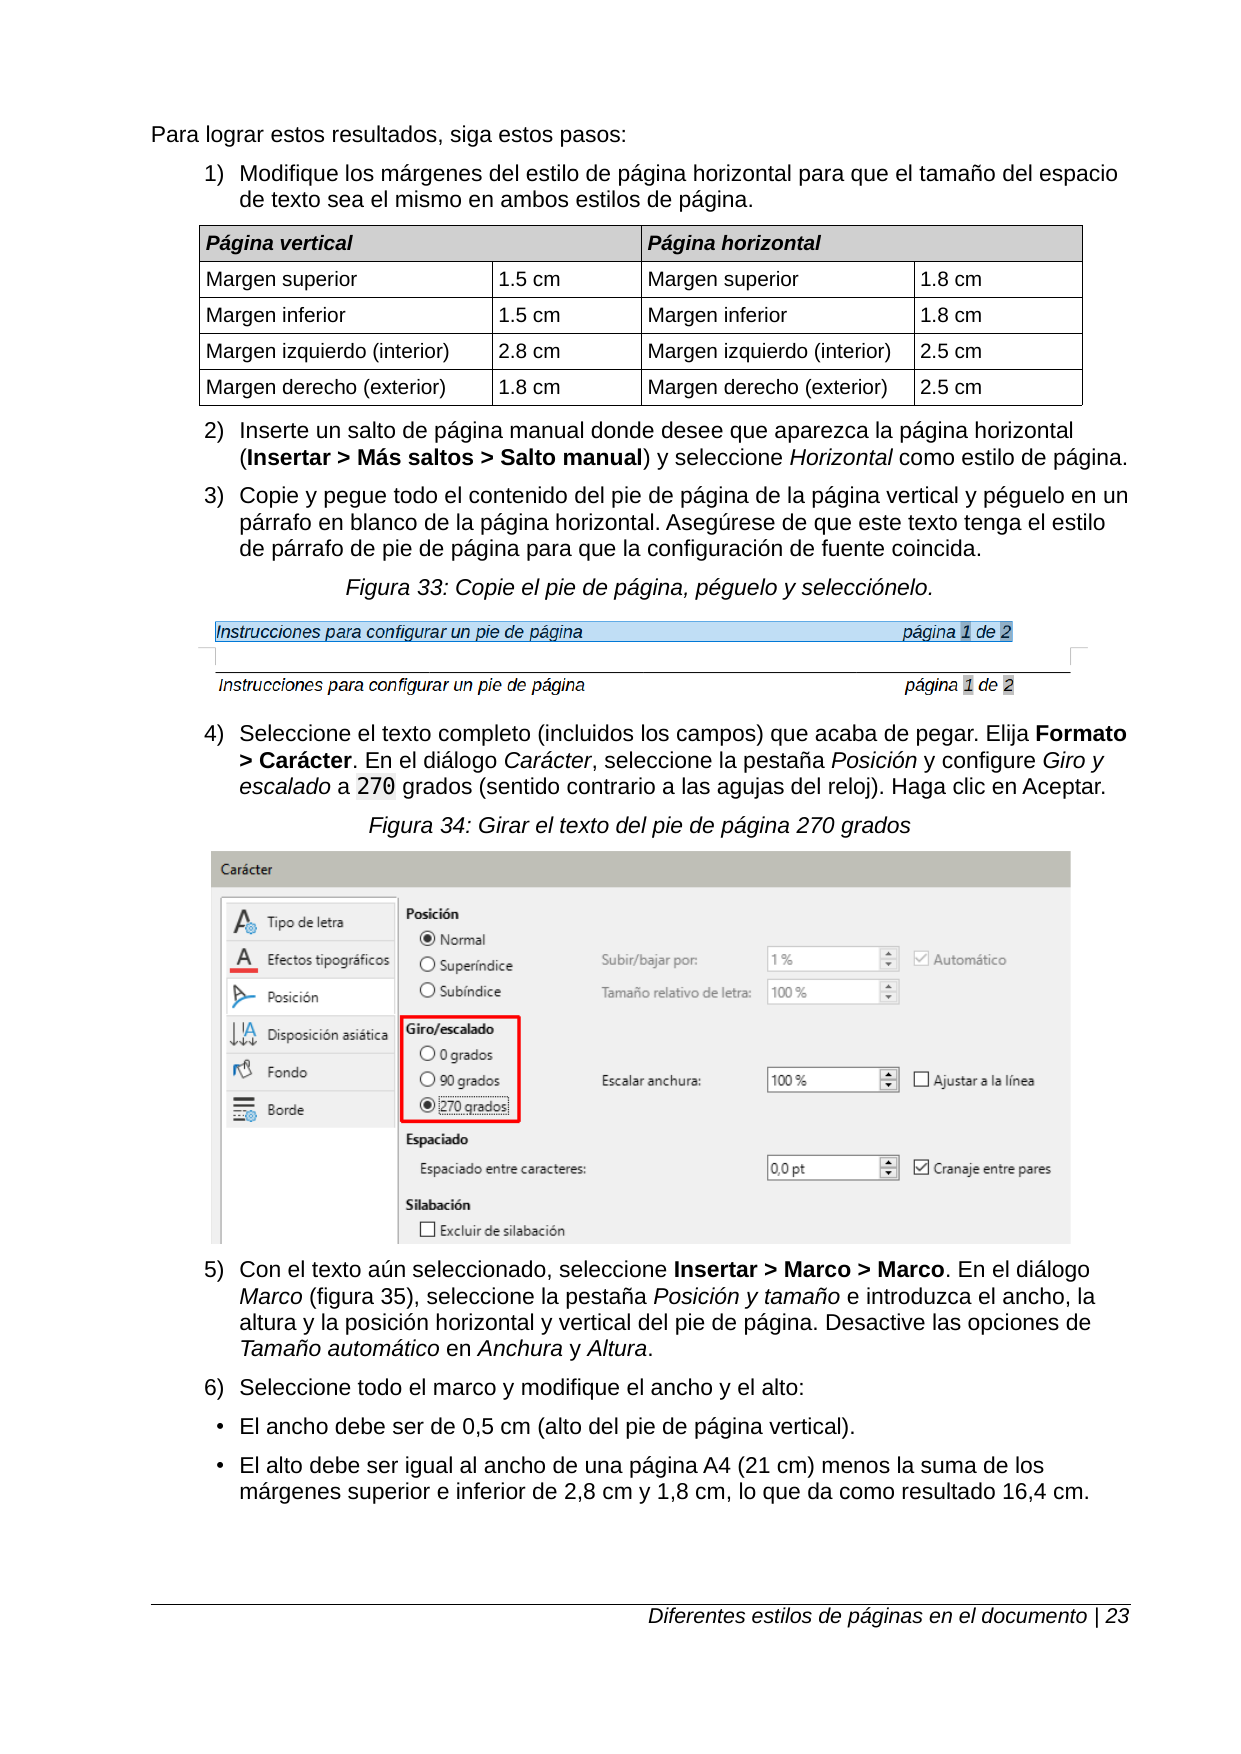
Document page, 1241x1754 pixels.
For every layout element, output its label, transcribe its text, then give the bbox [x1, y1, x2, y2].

table_cell 2.8 cm [493, 334, 641, 369]
table_header Página vertical [200, 226, 492, 261]
list Seleccione todo el marco y modifique el ancho y el alto: [224, 1374, 1131, 1401]
table_cell 1.5 cm [493, 262, 641, 297]
table_header Página horizontal [642, 226, 914, 261]
table_header [914, 226, 1082, 261]
table_cell Margen derecho (exterior) [200, 370, 492, 405]
text Figura 33: Copie el pie de página, péguelo y selecciónelo. [191, 574, 1091, 600]
table_cell Margen inferior [200, 298, 492, 333]
table_cell Margen superior [642, 262, 914, 297]
table_cell Margen inferior [642, 298, 914, 333]
table_cell Margen derecho (exterior) [642, 370, 914, 405]
list Inserte un salto de página manual donde desee que aparezca la página horizontal (Insertar > Más saltos > Salto manual) y seleccione Horizontal como estilo de página. [224, 417, 1131, 470]
list El alto debe ser igual al ancho de una página A4 (21 cm) menos la suma de los márgenes superior e inferior de 2,8 cm y 1,8 cm, lo que da como resultado 16,4 cm. [224, 1452, 1131, 1504]
table_cell 1.8 cm [493, 370, 641, 405]
table_cell Margen izquierdo (interior) [642, 334, 914, 369]
table_cell 1.8 cm [915, 298, 1082, 333]
list Copie y pegue todo el contenido del pie de página de la página vertical y péguelo en un párrafo en blanco de la página horizontal. Asegúrese de que este texto tenga el estilo de párrafo de pie de página para que la configuración de fuente coincida. [224, 482, 1131, 562]
list Con el texto aún seleccionado, seleccione Insertar > Marco > Marco. En el diálogo Marco (figura 35), seleccione la pestaña Posición y tamaño e introduzca el ancho, la altura y la posición horizontal y vertical del pie de página. Desactive las opciones de Tamaño automático en Anchura y Altura. [224, 1256, 1131, 1362]
list Seleccione el texto completo (incluidos los campos) que acaba de pegar. Elija Formato > Carácter. En el diálogo Carácter, seleccione la pestaña Posición y configure Giro y escalado a 270 grados (sentido contrario a las agujas del reloj). Haga clic en Aceptar. [224, 720, 1131, 800]
list Modifique los márgenes del estilo de página horizontal para que el tamaño del espacio de texto sea el mismo en ambos estilos de página. [224, 160, 1131, 213]
picture [191, 612, 1091, 708]
table_cell 2.5 cm [915, 334, 1082, 369]
list Para lograr estos resultados, siga estos pasos: [151, 121, 1131, 147]
table_cell 2.5 cm [915, 370, 1082, 405]
table_cell Margen superior [200, 262, 492, 297]
table_header [492, 226, 641, 261]
text Figura 34: Girar el texto del pie de página 270 grados [211, 812, 1071, 839]
table_cell 1.5 cm [493, 298, 641, 333]
picture [211, 851, 1071, 1244]
table_cell 1.8 cm [915, 262, 1082, 297]
table_cell Margen izquierdo (interior) [200, 334, 492, 369]
list El ancho debe ser de 0,5 cm (alto del pie de página vertical). [224, 1413, 1131, 1439]
